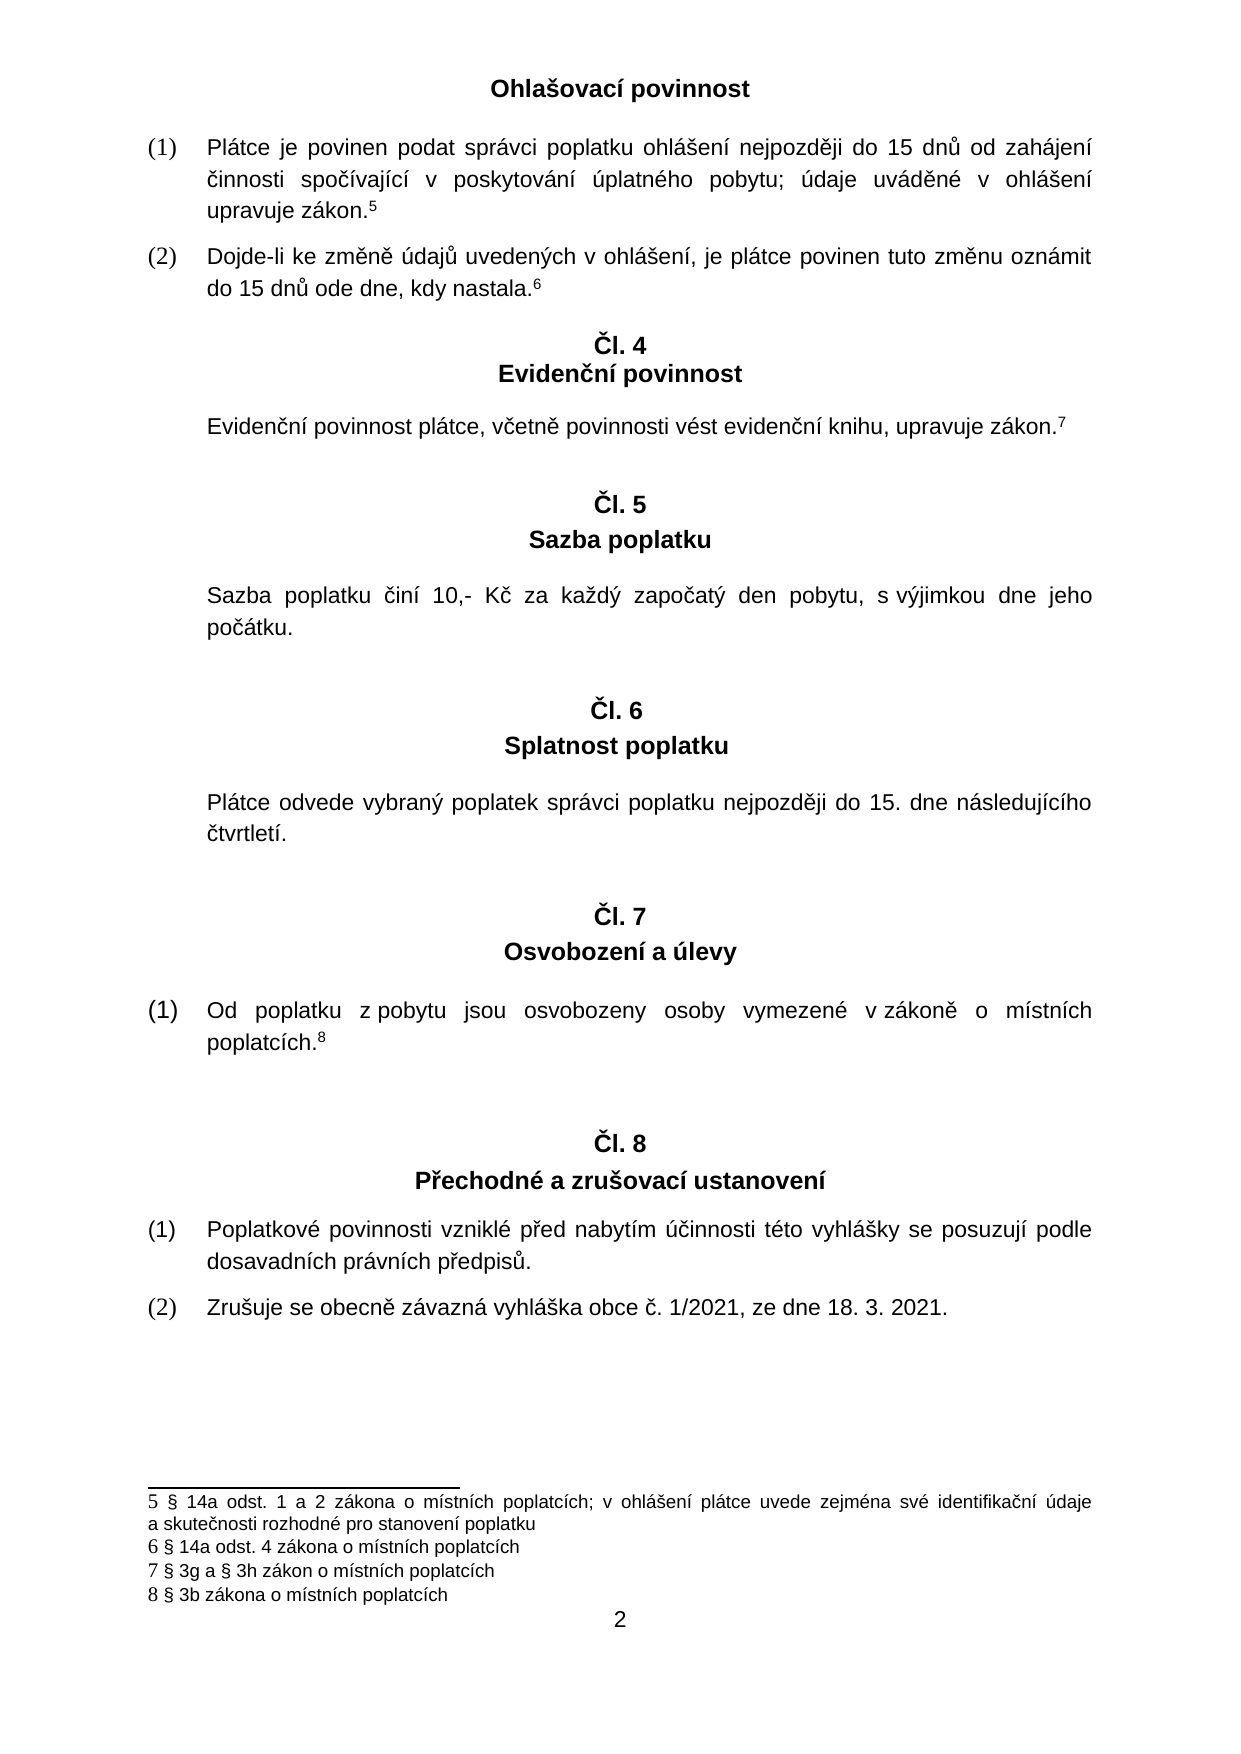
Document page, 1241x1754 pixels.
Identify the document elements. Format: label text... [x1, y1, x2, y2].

text Čl. 8 [148, 1129, 1093, 1158]
list Plátce je povinen podat správci poplatku ohlášení nejpozději do 15 dnů od zahájení činnosti spočívající v poskytování úplatného pobytu; údaje uváděné v ohlášení upravuje zákon. [148, 132, 1093, 223]
list Od poplatku z pobytu jsou osvobozeny osoby vymezené v zákoně o místních poplatcích. [148, 994, 1093, 1055]
text Ohlašovací povinnost [148, 74, 1093, 102]
text Čl. 4 [148, 331, 1093, 359]
text Sazba poplatku činí 10,- Kč za každý započatý den pobytu, s výjimkou dne jeho počátku. [207, 582, 1093, 640]
text Evidenční povinnost plátce, včetně povinnosti vést evidenční knihu, upravuje zákon. [207, 413, 1093, 439]
text Sazba poplatku [148, 524, 1093, 553]
text Čl. 7 [148, 902, 1093, 930]
list Zrušuje se obecně závazná vyhláška obce č. 1/2021, ze dne 18. 3. 2021. [148, 1292, 1093, 1320]
list § 14a odst. 1 a 2 zákona o místních poplatcích; v ohlášení plátce uvede zejména své identifikační údaje a skutečnosti rozhodné pro stanovení poplatku [148, 1488, 1093, 1534]
text Evidenční povinnost [148, 359, 1093, 388]
text Čl. 5 [148, 489, 1093, 518]
list § 3b zákona o místních poplatcích [148, 1582, 1093, 1606]
text Osvobození a úlevy [148, 937, 1093, 965]
list § 14a odst. 4 zákona o místních poplatcích [148, 1534, 1093, 1558]
list Poplatkové povinnosti vzniklé před nabytím účinnosti této vyhlášky se posuzují podle dosavadních právních předpisů. [148, 1216, 1093, 1274]
text Přechodné a zrušovací ustanovení [148, 1166, 1093, 1195]
list Dojde-li ke změně údajů uvedených v ohlášení, je plátce povinen tuto změnu oznámit do 15 dnů ode dne, kdy nastala. [148, 241, 1093, 302]
text Plátce odvede vybraný poplatek správci poplatku nejpozději do 15. dne následujícího čtvrtletí. [207, 788, 1093, 846]
text Splatnost poplatku [148, 731, 1093, 759]
text Čl. 6 [148, 696, 1093, 724]
text § 3g a § 3h zákon o místních poplatcích [148, 1558, 1093, 1582]
